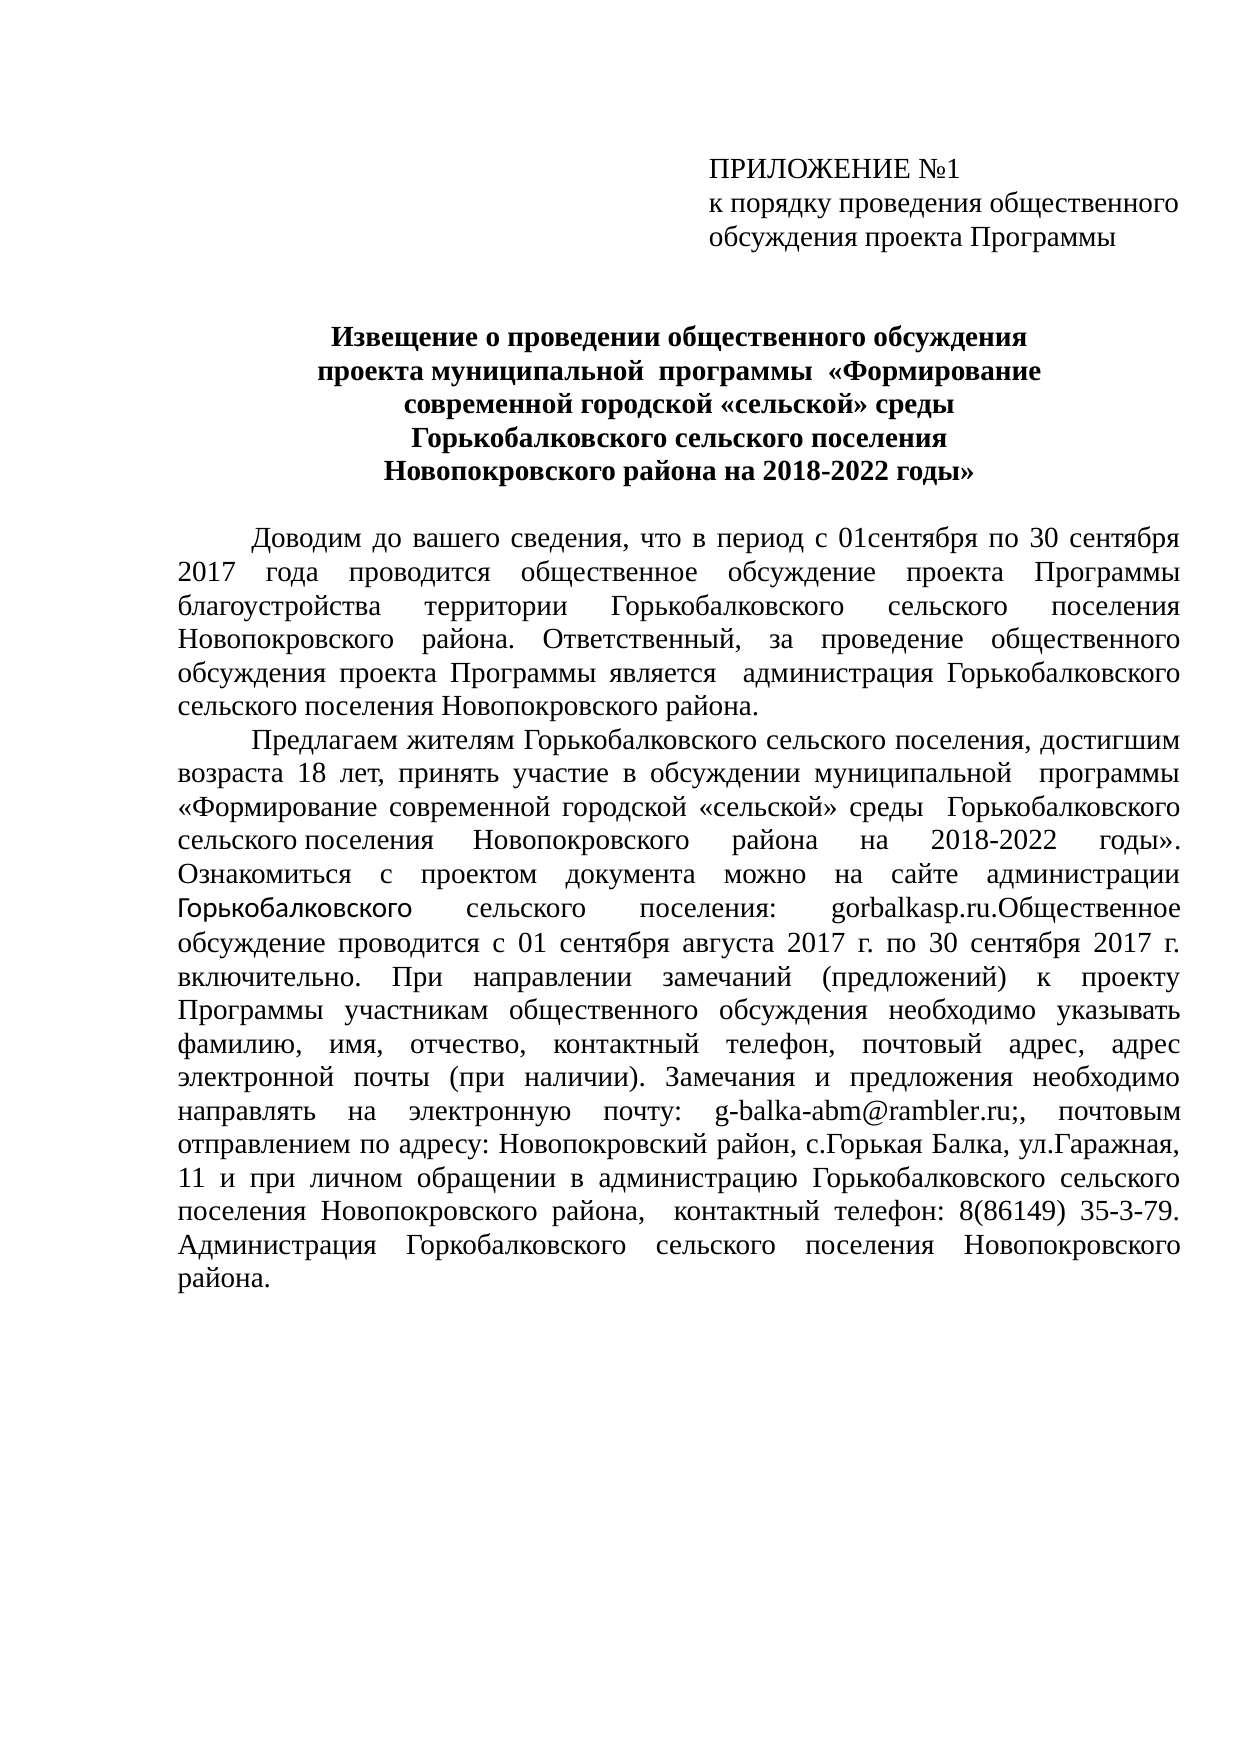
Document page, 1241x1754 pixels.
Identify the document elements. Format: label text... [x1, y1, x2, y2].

text Предлагаем жителям Горькобалковского сельского поселения, достигшим возраста 18 лет, принять участие в обсуждении муниципальной программы «Формирование современной городской «сельской» среды Горькобалковского сельского поселения Новопокровского района на 2018-2022 годы». Ознакомиться с проектом документа можно на сайте администрации Горькобалковского сельского поселения: gorbalkasp.ru.Общественное обсуждение проводится с 01 сентября августа 2017 г. по 30 сентября 2017 г. включительно. При направлении замечаний (предложений) к проекту Программы участникам общественного обсуждения необходимо указывать фамилию, имя, отчество, контактный телефон, почтовый адрес, адрес электронной почты (при наличии). Замечания и предложения необходимо направлять на электронную почту: g-balka-abm@rambler.ru;, почтовым отправлением по адресу: Новопокровский район, с.Горькая Балка, ул.Гаражная, 11 и при личном обращении в администрацию Горькобалковского сельского поселения Новопокровского района, контактный телефон: 8(86149) 35-3-79. Администрация Горкобалковского сельского поселения Новопокровского района. [177, 722, 1181, 1294]
text ПРИЛОЖЕНИЕ №1 [709, 152, 1181, 185]
text Новопокровского района на 2018-2022 годы» [177, 453, 1181, 487]
text современной городской «сельской» среды [177, 386, 1181, 420]
text к порядку проведения общественного [709, 185, 1181, 219]
text проекта муниципальной программы «Формирование [177, 353, 1181, 386]
text обсуждения проекта Программы [709, 219, 1181, 252]
text Горькобалковского сельского поселения [177, 420, 1181, 453]
text Доводим до вашего сведения, что в период с 01сентября по 30 сентября 2017 года проводится общественное обсуждение проекта Программы благоустройства территории Горькобалковского сельского поселения Новопокровского района. Ответственный, за проведение общественного обсуждения проекта Программы является администрация Горькобалковского сельского поселения Новопокровского района. [177, 521, 1181, 722]
text Извещение о проведении общественного обсуждения [177, 319, 1181, 353]
